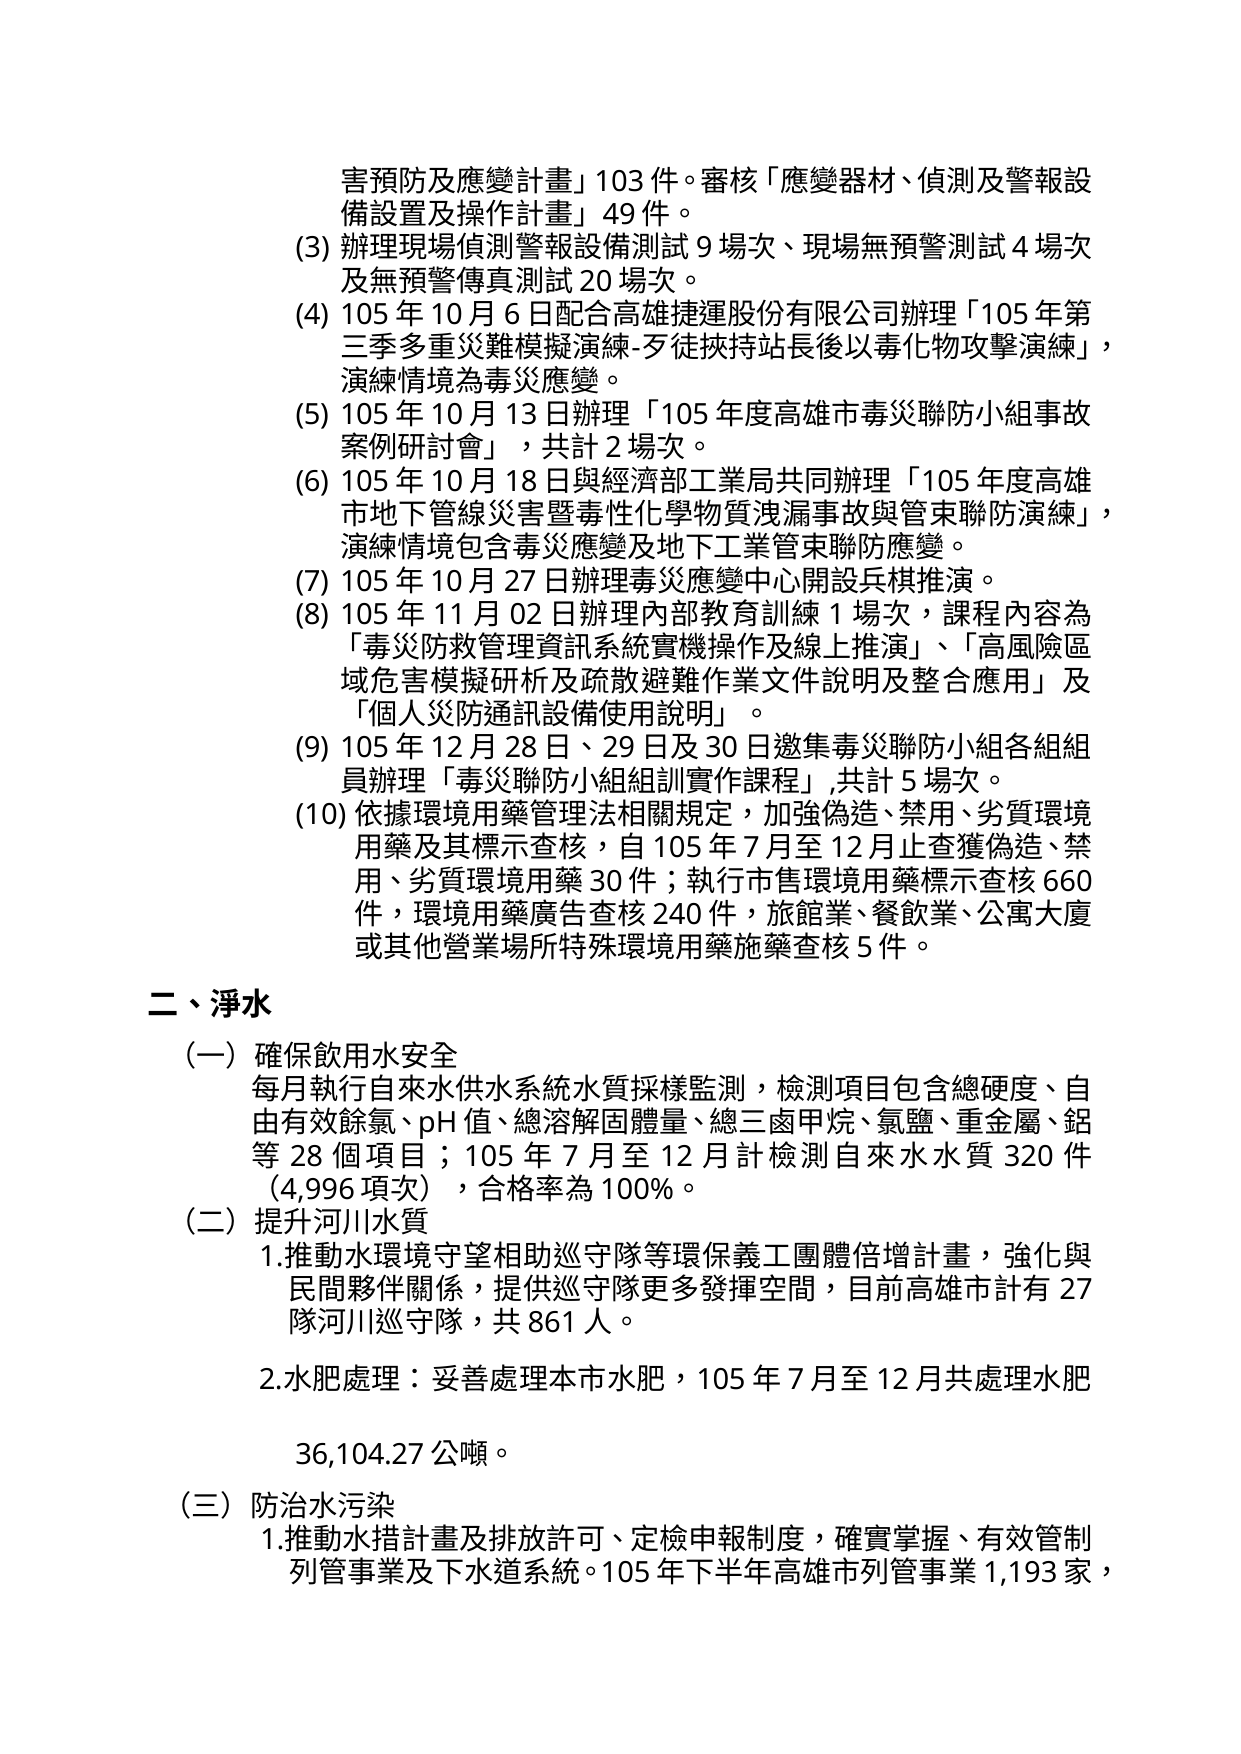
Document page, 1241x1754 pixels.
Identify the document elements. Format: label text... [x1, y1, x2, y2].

text （二）提升河川水質 [148, 1206, 1092, 1239]
list 105年10月6日配合高雄捷運股份有限公司辦理「105年第三季多重災難模擬演練-歹徒挾持站長後以毒化物攻擊演練」，演練情境為毒災應變。 [295, 298, 1092, 398]
text 1.推動水環境守望相助巡守隊等環保義工團體倍增計畫，強化與民間夥伴關係，提供巡守隊更多發揮空間，目前高雄市計有27隊河川巡守隊，共861人。 [259, 1239, 1092, 1339]
list 害預防及應變計畫」103件。審核「應變器材、偵測及警報設備設置及操作計畫」49件。 [295, 164, 1092, 231]
text （一）確保飲用水安全 [148, 1039, 1092, 1073]
text 2.水肥處理：妥善處理本市水肥，105年7月至12月共處理水肥36,104.27公噸。 [250, 1339, 1092, 1489]
list 105年10月27日辦理毒災應變中心開設兵棋推演。 [295, 564, 1092, 598]
list 105年12月28日、29日及30日邀集毒災聯防小組各組組員辦理「毒災聯防小組組訓實作課程」,共計5場次。 [295, 731, 1092, 798]
list 105年10月18日與經濟部工業局共同辦理「105年度高雄市地下管線災害暨毒性化學物質洩漏事故與管束聯防演練」，演練情境包含毒災應變及地下工業管束聯防應變。 [295, 464, 1092, 564]
text （三）防治水污染 [148, 1489, 1092, 1523]
list 依據環境用藥管理法相關規定，加強偽造、禁用、劣質環境用藥及其標示查核，自105年7月至12月止查獲偽造、禁用、劣質環境用藥30件；執行市售環境用藥標示查核660件，環境用藥廣告查核240件，旅館業、餐飲業、公寓大廈或其他營業場所特殊環境用藥施藥查核5件。 [295, 798, 1092, 964]
text 二、淨水 [148, 964, 1092, 1039]
text 每月執行自來水供水系統水質採樣監測，檢測項目包含總硬度、自由有效餘氯、pH值、總溶解固體量、總三鹵甲烷、氯鹽、重金屬、鋁等28個項目；105年7月至12月計檢測自來水水質320件（4,996項次），合格率為100%。 [251, 1073, 1092, 1206]
list 105年11月02日辦理內部教育訓練1場次，課程內容為「毒災防救管理資訊系統實機操作及線上推演」、「高風險區域危害模擬研析及疏散避難作業文件說明及整合應用」及「個人災防通訊設備使用說明」。 [295, 598, 1092, 731]
text 1.推動水措計畫及排放許可、定檢申報制度，確實掌握、有效管制列管事業及下水道系統。105年下半年高雄市列管事業1,193家，其中事業（不含畜牧業）應核發廢（污）水排放許可480家，實際核發462家；應核發畜牧業簡易排放許可345家，實際核發342家；應核發廢（污）水排放許可工業區專用下水道系統9家，實際核發9家；應核發公共及社區污水下水道系統148家，實際核發143家，排放許可證（文件）總核發率97.4％。 [260, 1523, 1092, 1589]
list 辦理現場偵測警報設備測試9場次、現場無預警測試4場次及無預警傳真測試20場次。 [295, 231, 1092, 298]
list 105年10月13日辦理「105年度高雄市毒災聯防小組事故案例研討會」，共計2場次。 [295, 398, 1092, 464]
